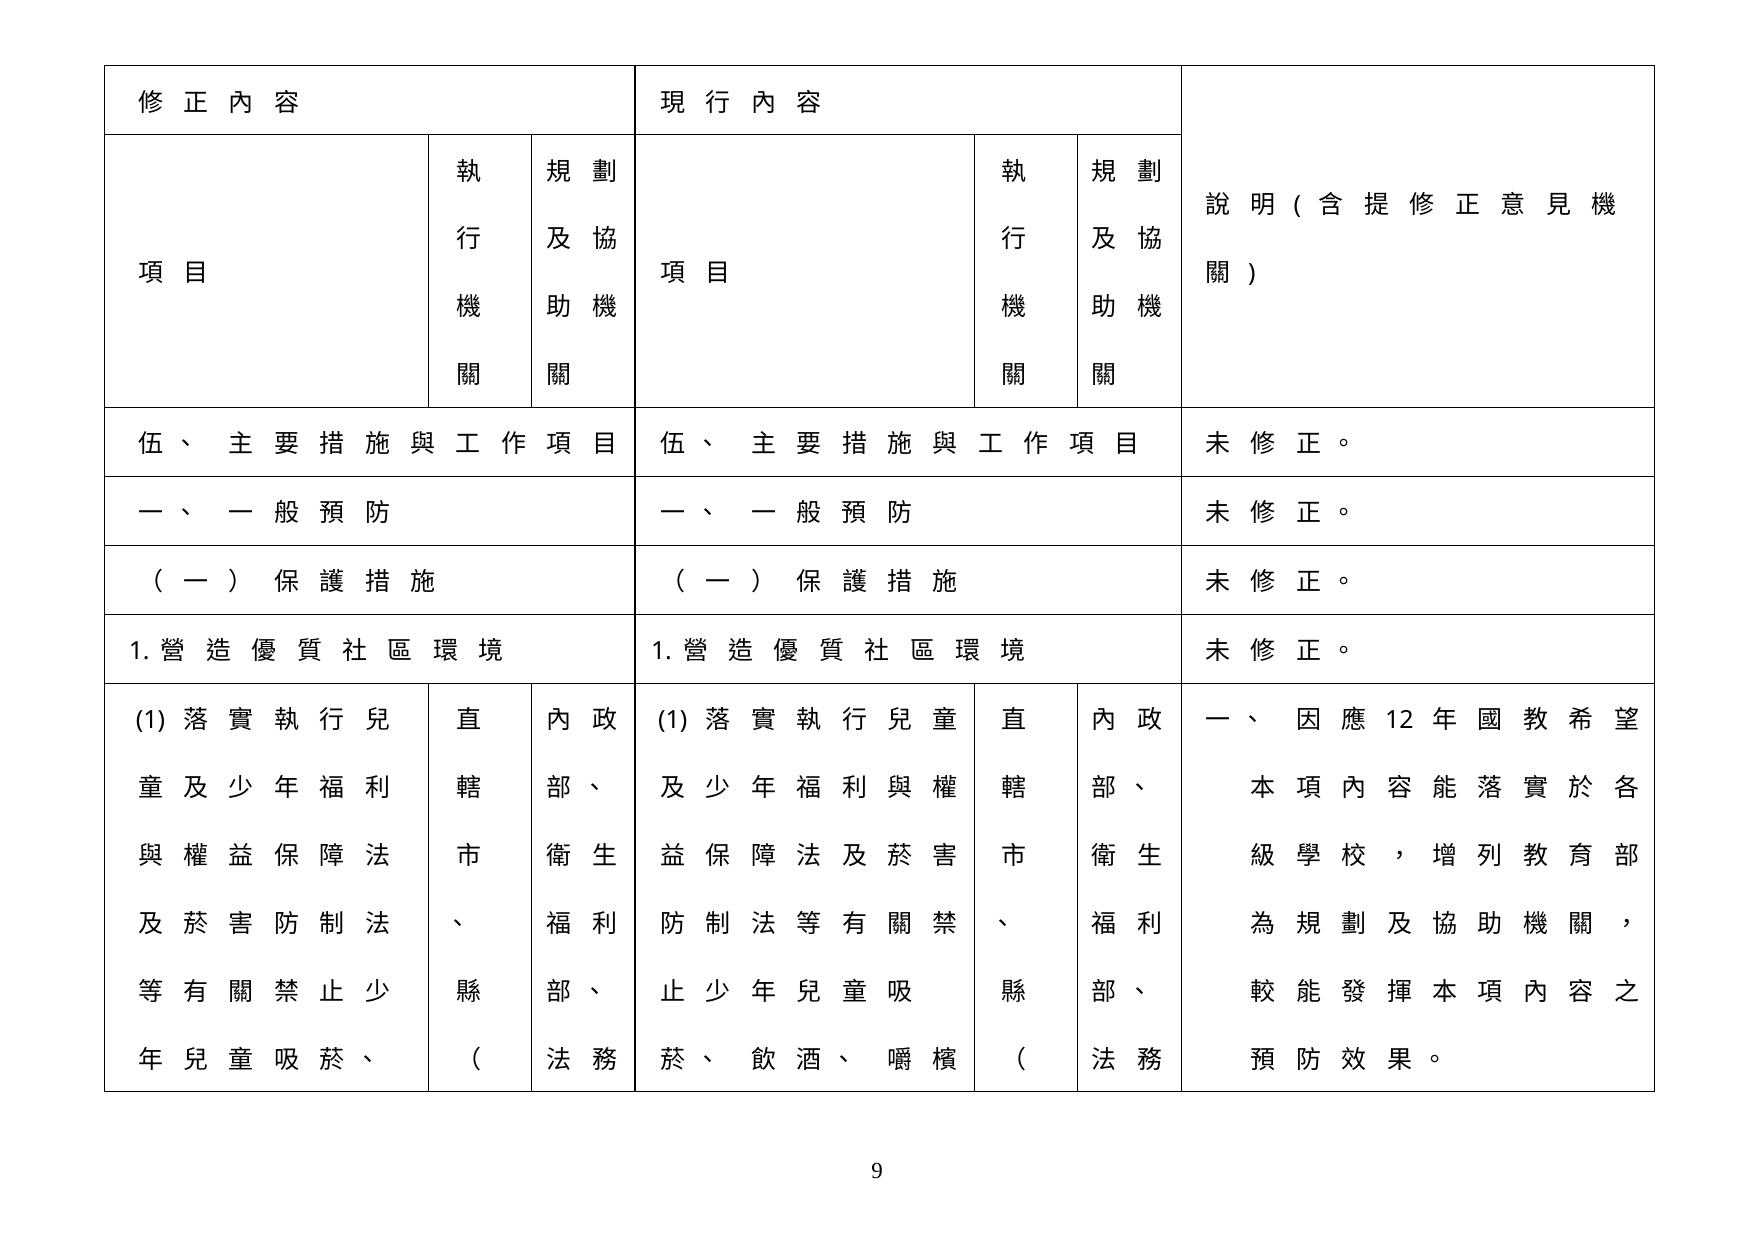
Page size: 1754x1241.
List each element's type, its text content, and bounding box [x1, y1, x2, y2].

table_cell 未修正。 [1182, 408, 1654, 476]
table_cell 項目 [636, 135, 974, 407]
table_cell 項目 [105, 135, 428, 407]
table_cell (1)落實執行兒童及少年福利與權益保障法及菸害防制法等有關禁止少年兒童吸菸、 [105, 684, 428, 1091]
table_header 修正內容 [105, 66, 634, 134]
table_cell 伍、主要措施與工作項目 [105, 408, 634, 476]
table_cell 一、因應12年國教希望本項內容能落實於各級學校，增列教育部為規劃及協助機關，較能發揮本項內容之預防效果。 [1182, 684, 1654, 1091]
table_header 說明(含提修正意見機關) [1182, 66, 1654, 407]
table_cell 伍、主要措施與工作項目 [636, 408, 1181, 476]
table_cell 內政部、衛生福利部、法務 [532, 684, 634, 1091]
table_cell （一）保護措施 [105, 546, 634, 614]
table_cell 直轄市、縣（ [975, 684, 1077, 1091]
table_cell 一、一般預防 [105, 477, 634, 545]
table_cell 未修正。 [1182, 546, 1654, 614]
table_cell 規劃及協助機關 [1078, 135, 1181, 407]
table_cell 規劃及協助機關 [532, 135, 634, 407]
table_cell (1)落實執行兒童及少年福利與權益保障法及菸害防制法等有關禁止少年兒童吸菸、飲酒、嚼檳 [636, 684, 974, 1091]
table_header 現行內容 [636, 66, 1181, 134]
table_cell （一）保護措施 [636, 546, 1181, 614]
table_cell 未修正。 [1182, 477, 1654, 545]
table_cell 直轄市、縣（ [429, 684, 531, 1091]
table_cell 未修正。 [1182, 615, 1654, 683]
table_cell 1.營造優質社區環境 [636, 615, 1181, 683]
table_cell 執行機關 [429, 135, 531, 407]
table_cell 1.營造優質社區環境 [105, 615, 634, 683]
table_cell 一、一般預防 [636, 477, 1181, 545]
table_cell 執行機關 [975, 135, 1077, 407]
table_cell 內政部、衛生福利部、法務 [1078, 684, 1181, 1091]
